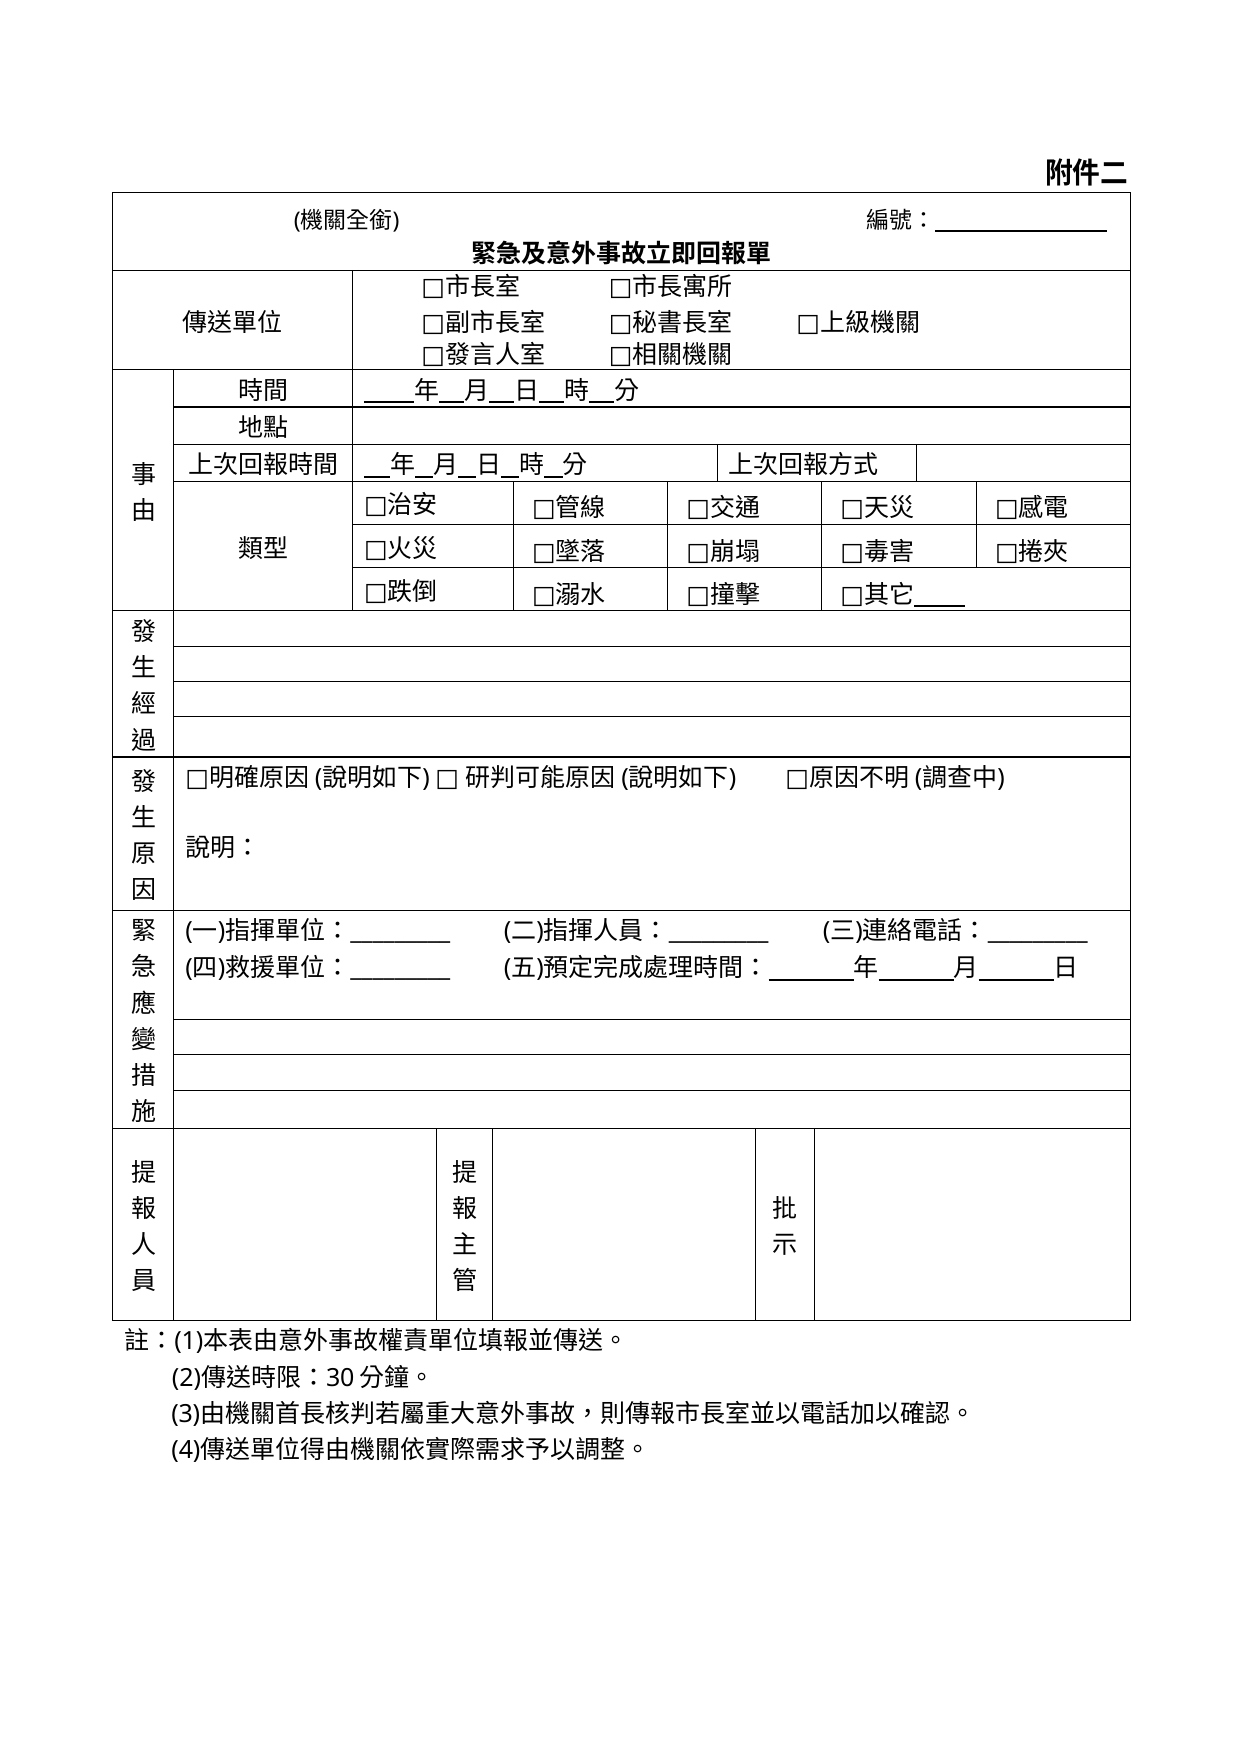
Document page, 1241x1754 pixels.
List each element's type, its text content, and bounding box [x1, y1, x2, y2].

table_cell 傳送單位 [113, 271, 352, 369]
table_cell □其它 [822, 568, 1130, 610]
table_cell □交通 [668, 482, 821, 524]
table_cell 類型 [174, 482, 352, 610]
table_cell 上次回報方式 [718, 445, 916, 481]
table_cell □崩塌 [668, 525, 821, 567]
text (3)由機關首長核判若屬重大意外事故，則傳報市長室並以電話加以確認。 [171, 1393, 1128, 1429]
table_cell [174, 1020, 1130, 1054]
table_cell 上次回報時間 [174, 445, 352, 481]
table_cell (三)連絡電話：_________ [811, 911, 1130, 947]
table_cell 批 示 [756, 1129, 814, 1320]
table_cell (五)預定完成處理時間： 年 月 日 [492, 947, 1130, 984]
table_cell □捲夾 [977, 525, 1130, 567]
table_cell [917, 445, 1130, 481]
text 附件二 [112, 150, 1128, 192]
table_cell [174, 647, 1130, 681]
table_cell □撞擊 [668, 568, 821, 610]
table_cell □明確原因 (說明如下) □ 研判可能原因 (說明如下) □原因不明 (調查中) 說明： [174, 758, 1130, 909]
table_cell □跌倒 [353, 568, 513, 610]
table_cell [174, 611, 1130, 646]
table_cell □毒害 [822, 525, 976, 567]
table_cell □火災 [353, 525, 513, 567]
text 註：(1)本表由意外事故權責單位填報並傳送。 [124, 1321, 1131, 1357]
table_cell 提 報 人 員 [113, 1129, 173, 1320]
table_cell [174, 682, 1130, 716]
table_cell 時間 [174, 370, 352, 406]
table_cell 發 生 原 因 [113, 758, 173, 909]
table_cell 緊 急 應 變 措 施 [113, 911, 173, 1128]
table_cell [815, 1129, 1130, 1320]
table_cell 提 報 主 管 [437, 1129, 492, 1320]
table_cell [493, 1129, 755, 1320]
table_cell [174, 717, 1130, 756]
table_cell 事 由 [113, 370, 173, 610]
table_cell 年 月 日 時 分 [353, 370, 1130, 406]
table_cell [174, 1055, 1130, 1089]
table_cell 地點 [174, 408, 352, 444]
table_cell □墜落 [514, 525, 667, 567]
table_cell [174, 1129, 436, 1320]
table_cell □管線 [514, 482, 667, 524]
table_cell □感電 [977, 482, 1130, 524]
table_cell □市長室 □市長寓所 □副市長室 □秘書長室 □上級機關 □發言人室 □相關機關 [353, 271, 1130, 369]
table_header (機關全銜) 編號： 緊急及意外事故立即回報單 [113, 193, 1130, 270]
table_cell [174, 1091, 1130, 1128]
table_cell [353, 408, 1130, 444]
table_cell [174, 984, 1130, 1019]
table_cell □天災 [822, 482, 976, 524]
table_cell (一)指揮單位：_________ [174, 911, 492, 947]
table_cell □治安 [353, 482, 513, 524]
table_cell (四)救援單位：_________ [174, 947, 492, 984]
table_cell 年 月 日 時 分 [353, 445, 717, 481]
table_cell 發 生 經 過 [113, 611, 173, 756]
table_cell □溺水 [514, 568, 667, 610]
text (4)傳送單位得由機關依實際需求予以調整。 [171, 1429, 1128, 1466]
text (2)傳送時限：30分鐘。 [172, 1357, 1131, 1393]
table_cell (二)指揮人員：_________ [492, 911, 811, 947]
